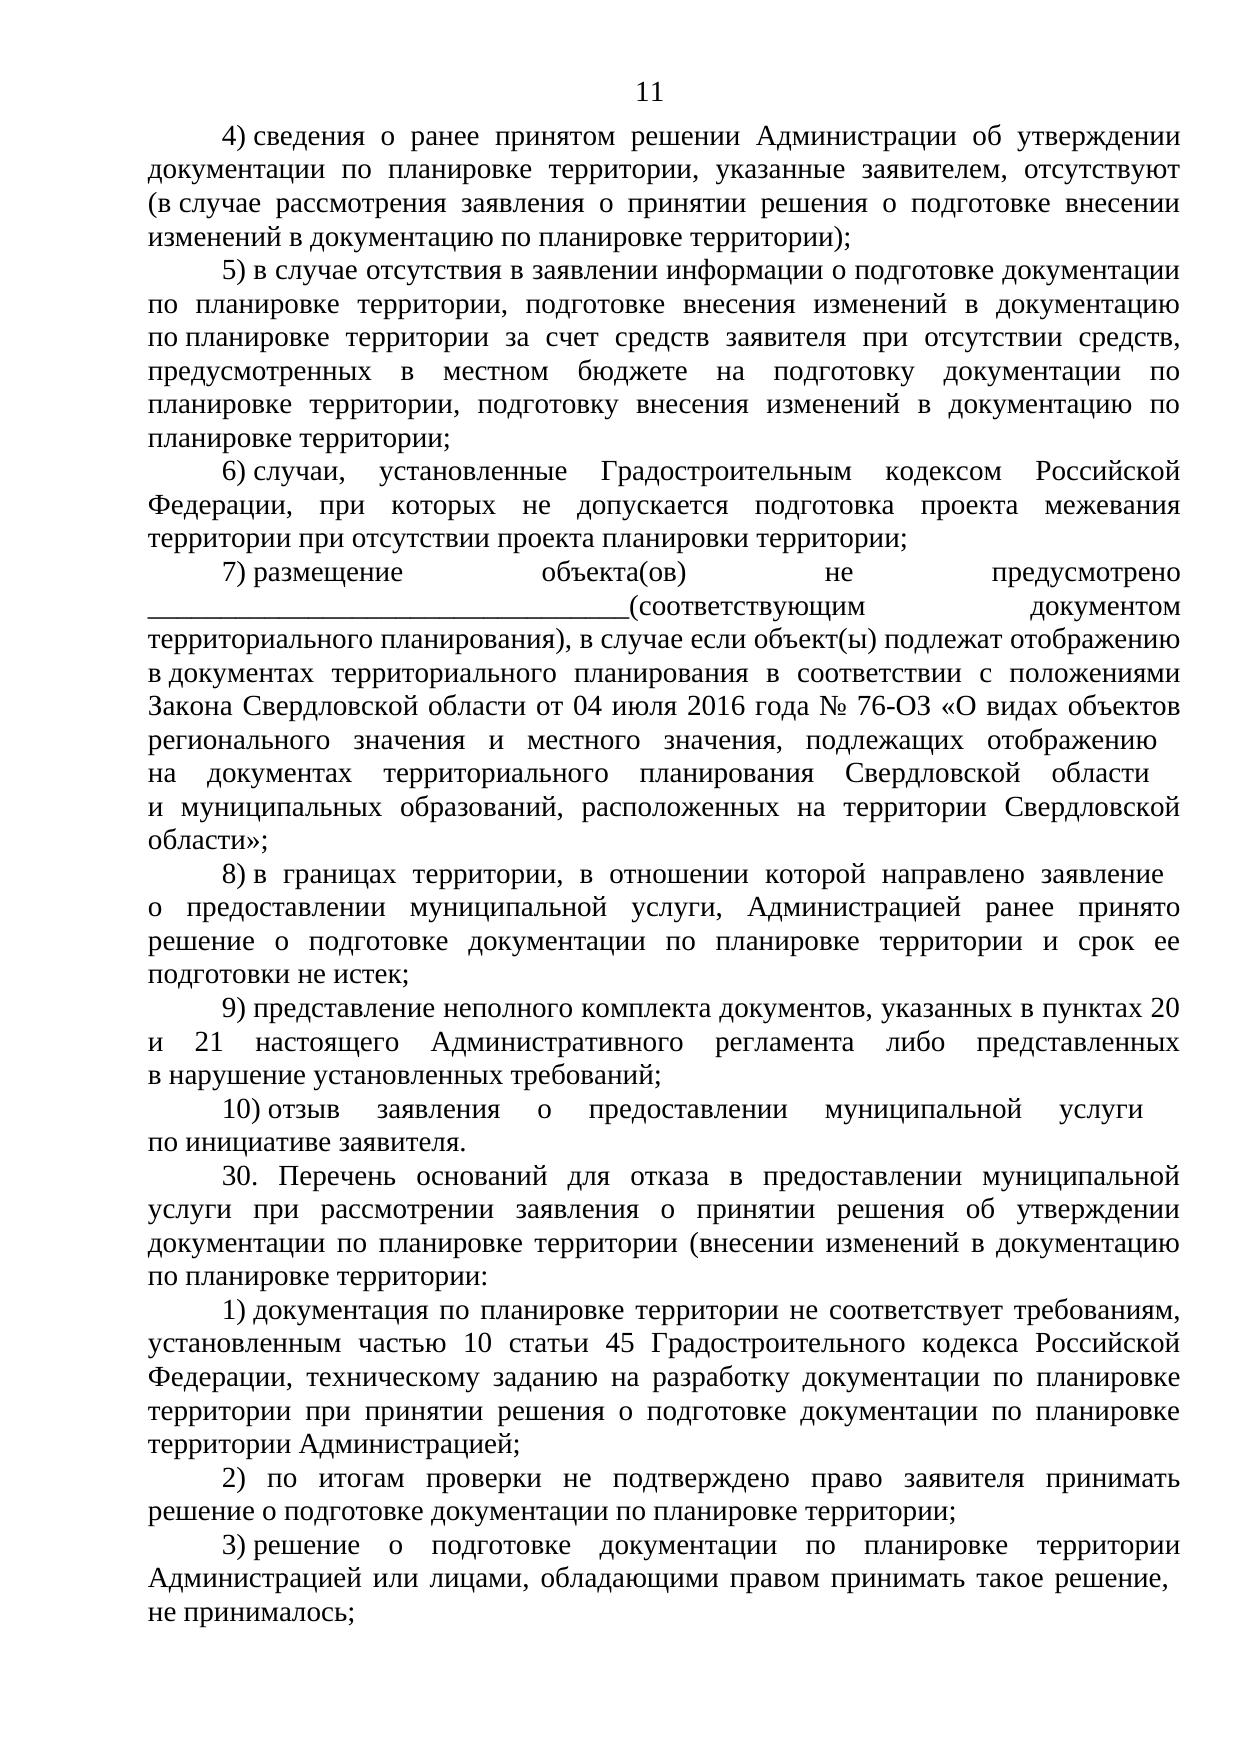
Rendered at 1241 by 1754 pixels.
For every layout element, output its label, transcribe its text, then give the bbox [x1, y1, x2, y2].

text 8) в границах территории, в отношении которой направлено заявление о предоставлении муниципальной услуги, Администрацией ранее принято решение о подготовке документации по планировке территории и срок ее подготовки не истек; [148, 856, 1181, 990]
text 5) в случае отсутствия в заявлении информации о подготовке документации по планировке территории, подготовке внесения изменений в документацию по планировке территории за счет средств заявителя при отсутствии средств, предусмотренных в местном бюджете на подготовку документации по планировке территории, подготовку внесения изменений в документацию по планировке территории; [148, 252, 1181, 453]
text 10) отзыв заявления о предоставлении муниципальной услуги по инициативе заявителя. [148, 1091, 1181, 1158]
text 9) представление неполного комплекта документов, указанных в пунктах 20 и 21 настоящего Административного регламента либо представленных в нарушение установленных требований; [148, 990, 1181, 1091]
text 2) по итогам проверки не подтверждено право заявителя принимать решение о подготовке документации по планировке территории; [148, 1460, 1181, 1527]
text 30. Перечень оснований для отказа в предоставлении муниципальной услуги при рассмотрении заявления о принятии решения об утверждении документации по планировке территории (внесении изменений в документацию по планировке территории: [148, 1158, 1181, 1292]
text 3) решение о подготовке документации по планировке территории Администрацией или лицами, обладающими правом принимать такое решение, не принималось; [148, 1527, 1181, 1627]
text 6) случаи, установленные Градостроительным кодексом Российской Федерации, при которых не допускается подготовка проекта межевания территории при отсутствии проекта планировки территории; [148, 453, 1181, 554]
text 7) размещение объекта(ов) не предусмотрено _________________________________(соответствующим документом территориального планирования), в случае если объект(ы) подлежат отображению в документах территориального планирования в соответствии с положениями Закона Свердловской области от 04 июля 2016 года № 76-ОЗ «О видах объектов регионального значения и местного значения, подлежащих отображению на документах территориального планирования Свердловской области и муниципальных образований, расположенных на территории Свердловской области»; [148, 554, 1181, 856]
text 4) сведения о ранее принятом решении Администрации об утверждении документации по планировке территории, указанные заявителем, отсутствуют (в случае рассмотрения заявления о принятии решения о подготовке внесении изменений в документацию по планировке территории); [148, 118, 1181, 252]
text 1) документация по планировке территории не соответствует требованиям, установленным частью 10 статьи 45 Градостроительного кодекса Российской Федерации, техническому заданию на разработку документации по планировке территории при принятии решения о подготовке документации по планировке территории Администрацией; [148, 1292, 1181, 1460]
